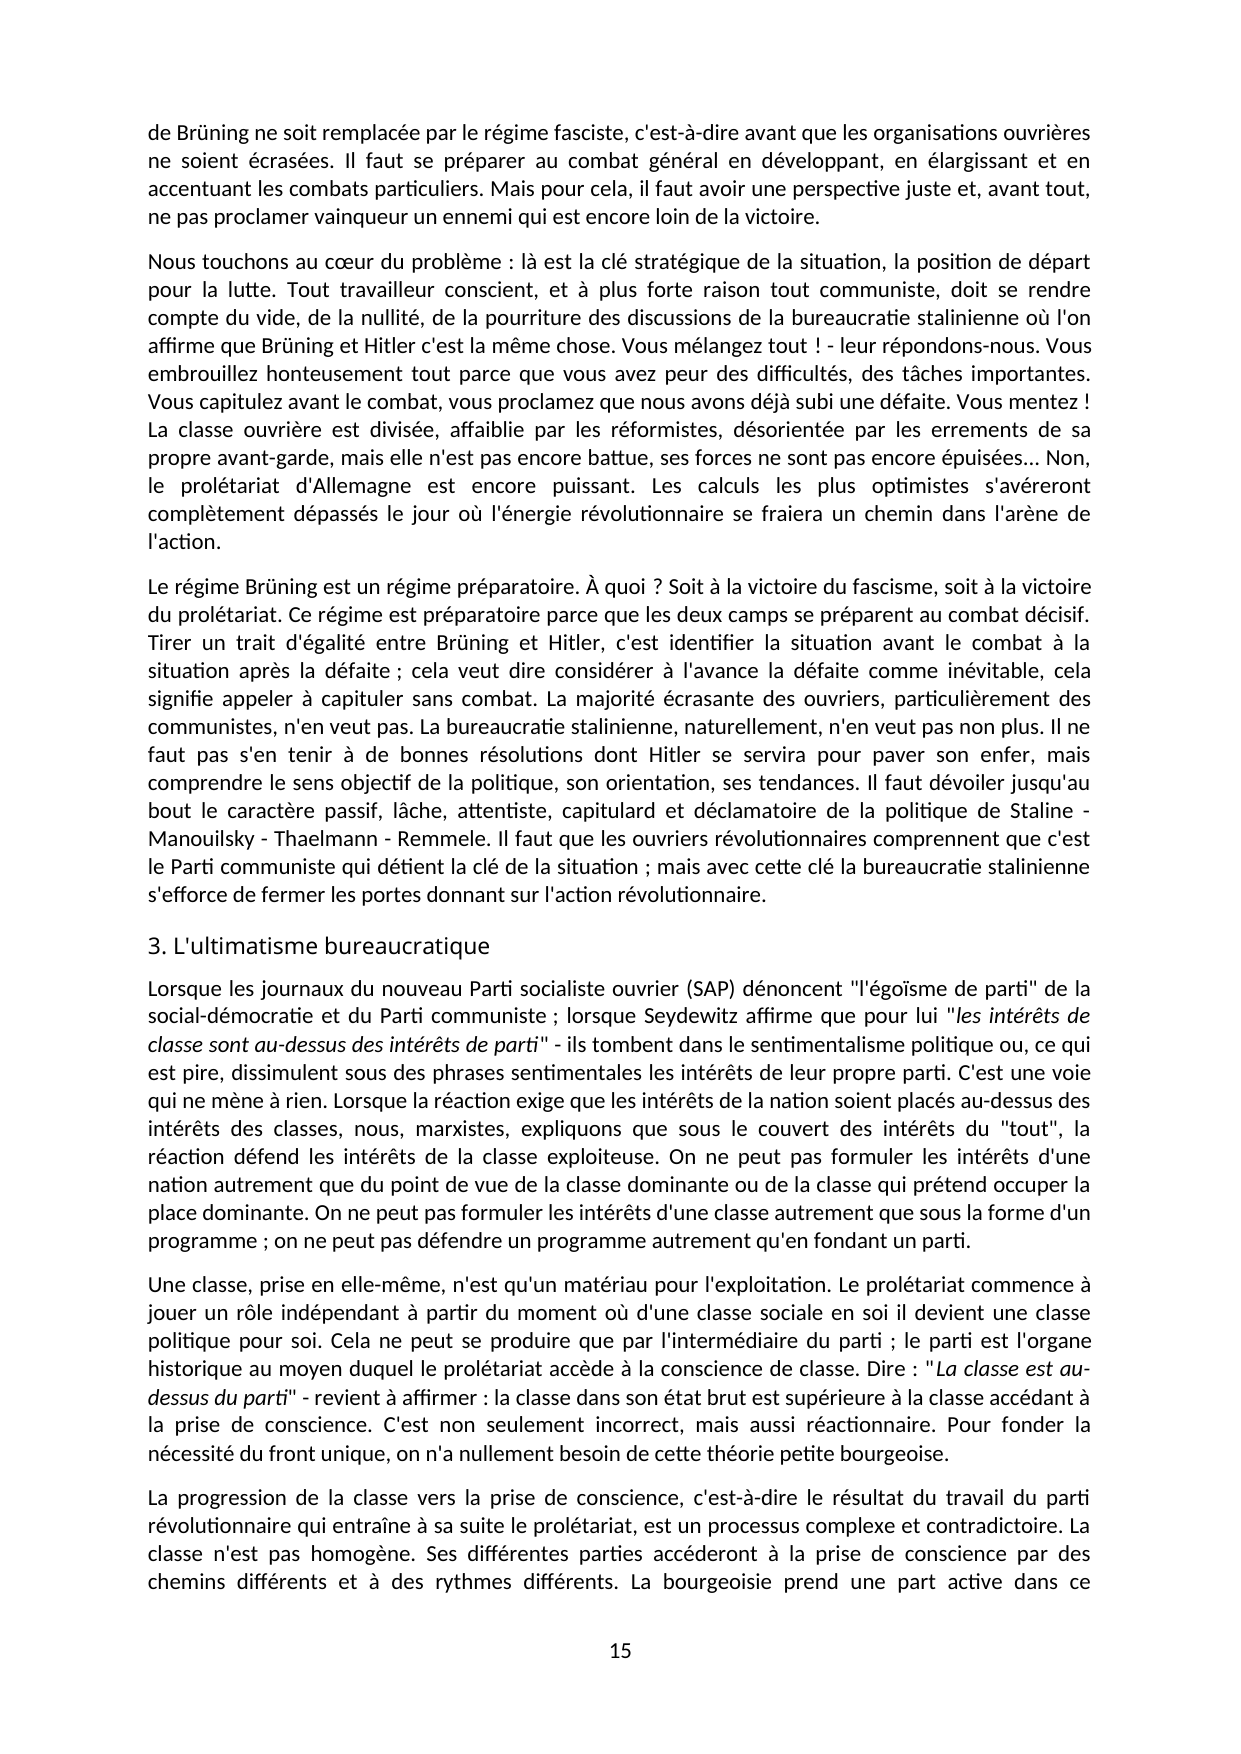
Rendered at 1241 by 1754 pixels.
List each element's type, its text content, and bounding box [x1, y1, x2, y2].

text de Brüning ne soit remplacée par le régime fasciste, c'est-à-dire avant que les organisations ouvrières ne soient écrasées. Il faut se préparer au combat général en développant, en élargissant et en accentuant les combats particuliers. Mais pour cela, il faut avoir une perspective juste et, avant tout, ne pas proclamer vainqueur un ennemi qui est encore loin de la victoire. [148, 118, 1093, 230]
text Une classe, prise en elle-même, n'est qu'un matériau pour l'exploitation. Le prolétariat commence à jouer un rôle indépendant à partir du moment où d'une classe sociale en soi il devient une classe politique pour soi. Cela ne peut se produire que par l'intermédiaire du parti ; le parti est l'organe historique au moyen duquel le prolétariat accède à la conscience de classe. Dire : "La classe est au-dessus du parti" - revient à affirmer : la classe dans son état brut est supérieure à la classe accédant à la prise de conscience. C'est non seulement incorrect, mais aussi réactionnaire. Pour fonder la nécessité du front unique, on n'a nullement besoin de cette théorie petite bourgeoise. [148, 1271, 1093, 1467]
text Lorsque les journaux du nouveau Parti socialiste ouvrier (SAP) dénoncent "l'égoïsme de parti" de la social-démocratie et du Parti communiste ; lorsque Seydewitz affirme que pour lui "les intérêts de classe sont au-dessus des intérêts de parti" - ils tombent dans le sentimentalisme politique ou, ce qui est pire, dissimulent sous des phrases sentimentales les intérêts de leur propre parti. C'est une voie qui ne mène à rien. Lorsque la réaction exige que les intérêts de la nation soient placés au-dessus des intérêts des classes, nous, marxistes, expliquons que sous le couvert des intérêts du "tout", la réaction défend les intérêts de la classe exploiteuse. On ne peut pas formuler les intérêts d'une nation autrement que du point de vue de la classe dominante ou de la classe qui prétend occuper la place dominante. On ne peut pas formuler les intérêts d'une classe autrement que sous la forme d'un programme ; on ne peut pas défendre un programme autrement qu'en fondant un parti. [148, 974, 1093, 1254]
text Nous touchons au cœur du problème : là est la clé stratégique de la situation, la position de départ pour la lutte. Tout travailleur conscient, et à plus forte raison tout communiste, doit se rendre compte du vide, de la nullité, de la pourriture des discussions de la bureaucratie stalinienne où l'on affirme que Brüning et Hitler c'est la même chose. Vous mélangez tout ! - leur répondons-nous. Vous embrouillez honteusement tout parce que vous avez peur des difficultés, des tâches importantes. Vous capitulez avant le combat, vous proclamez que nous avons déjà subi une défaite. Vous mentez ! La classe ouvrière est divisée, affaiblie par les réformistes, désorientée par les errements de sa propre avant-garde, mais elle n'est pas encore battue, ses forces ne sont pas encore épuisées... Non, le prolétariat d'Allemagne est encore puissant. Les calculs les plus optimistes s'avéreront complètement dépassés le jour où l'énergie révolutionnaire se fraiera un chemin dans l'arène de l'action. [148, 247, 1093, 555]
text La progression de la classe vers la prise de conscience, c'est-à-dire le résultat du travail du parti révolutionnaire qui entraîne à sa suite le prolétariat, est un processus complexe et contradictoire. La classe n'est pas homogène. Ses différentes parties accéderont à la prise de conscience par des chemins différents et à des rythmes différents. La bourgeoisie prend une part active dans ce [148, 1483, 1093, 1595]
text Le régime Brüning est un régime préparatoire. À quoi ? Soit à la victoire du fascisme, soit à la victoire du prolétariat. Ce régime est préparatoire parce que les deux camps se préparent au combat décisif. Tirer un trait d'égalité entre Brüning et Hitler, c'est identifier la situation avant le combat à la situation après la défaite ; cela veut dire considérer à l'avance la défaite comme inévitable, cela signifie appeler à capituler sans combat. La majorité écrasante des ouvriers, particulièrement des communistes, n'en veut pas. La bureaucratie stalinienne, naturellement, n'en veut pas non plus. Il ne faut pas s'en tenir à de bonnes résolutions dont Hitler se servira pour paver son enfer, mais comprendre le sens objectif de la politique, son orientation, ses tendances. Il faut dévoiler jusqu'au bout le caractère passif, lâche, attentiste, capitulard et déclamatoire de la politique de Staline - Manouilsky - Thaelmann - Remmele. Il faut que les ouvriers révolutionnaires comprennent que c'est le Parti communiste qui détient la clé de la situation ; mais avec cette clé la bureaucratie stalinienne s'efforce de fermer les portes donnant sur l'action révolutionnaire. [148, 572, 1093, 908]
subtitle 3. L'ultimatisme bureaucratique [148, 930, 1093, 961]
